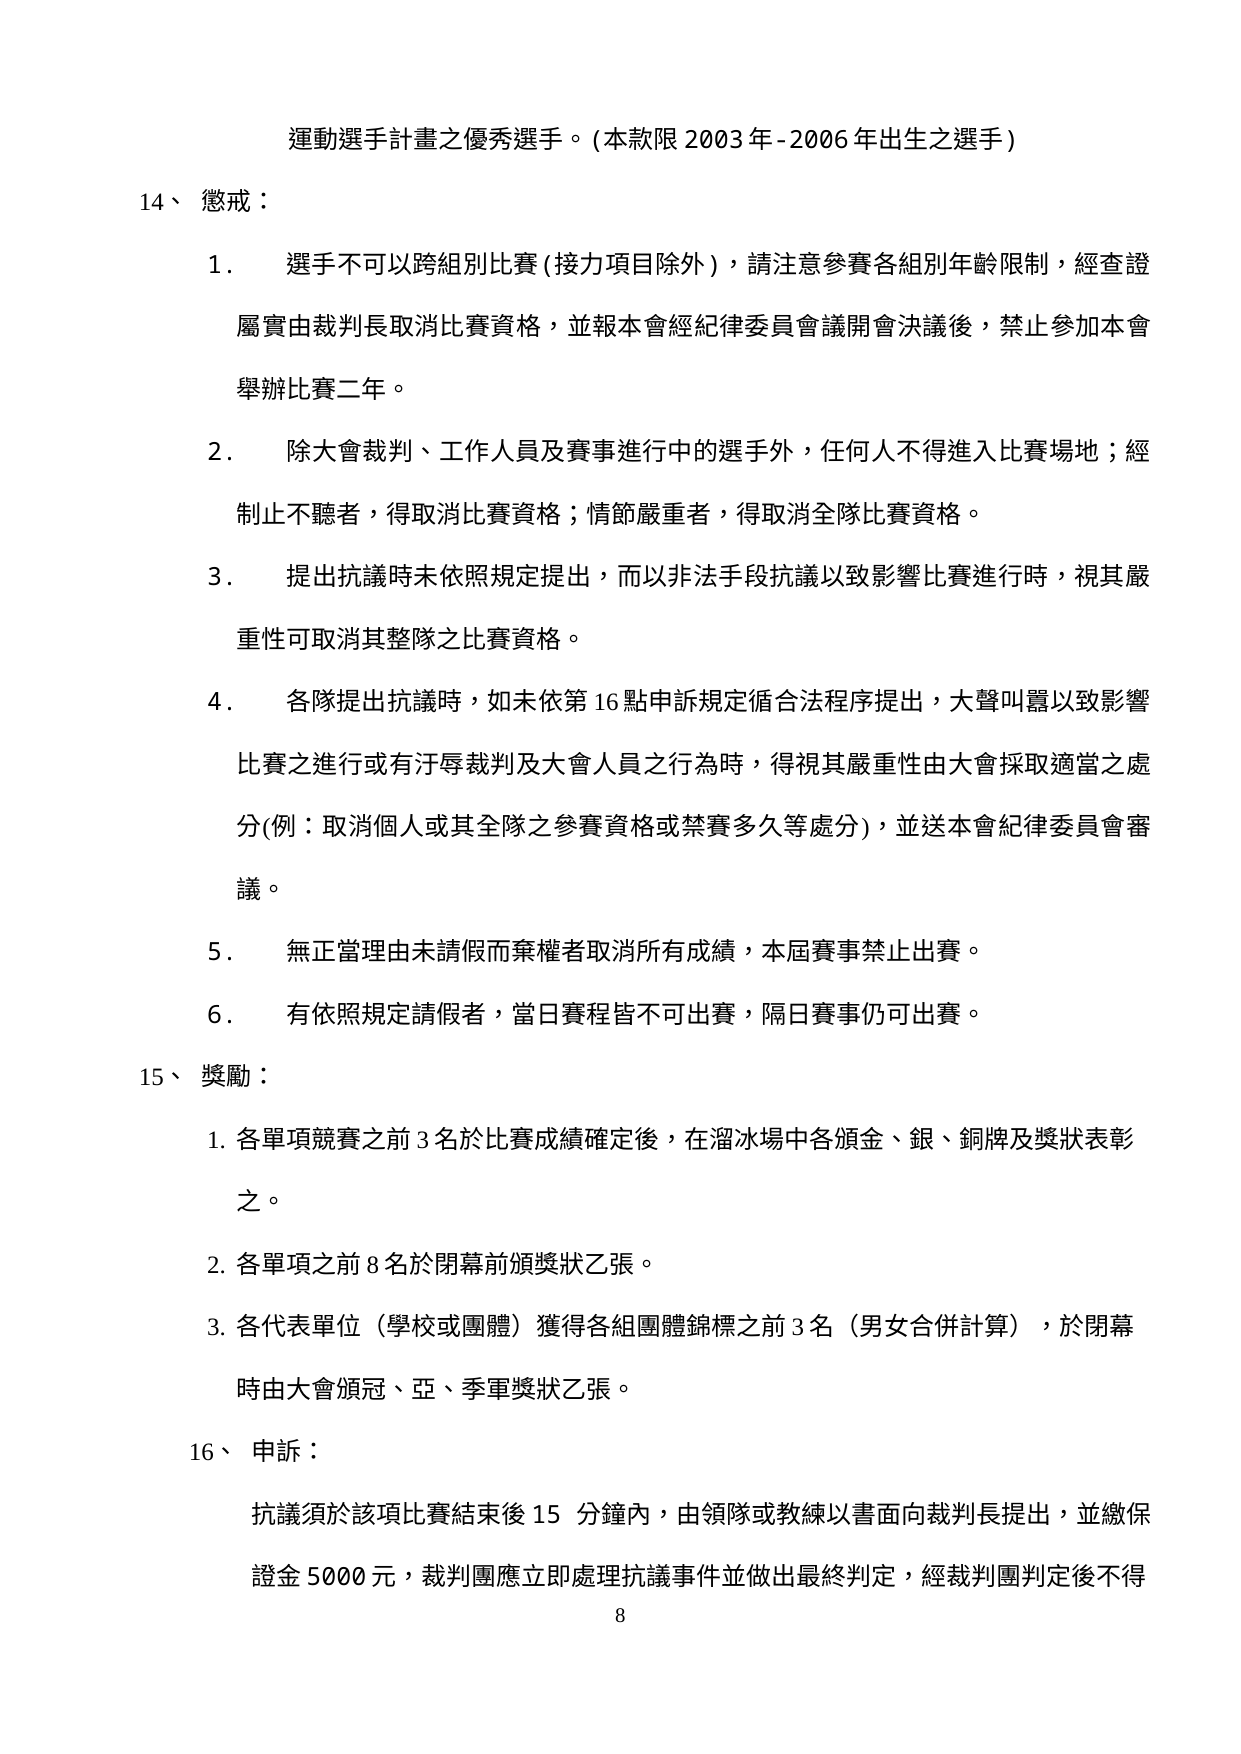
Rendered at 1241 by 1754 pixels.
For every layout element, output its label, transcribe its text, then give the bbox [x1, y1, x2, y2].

list 申訴： [189, 1408, 1152, 1471]
list 運動選手計畫之優秀選手。(本款限2003年-2006年出生之選手) [289, 96, 1152, 158]
list 無正當理由未請假而棄權者取消所有成績，本屆賽事禁止出賽。 [207, 908, 1152, 971]
list 各單項之前8名於閉幕前頒獎狀乙張。 [207, 1221, 1152, 1283]
list 提出抗議時未依照規定提出，而以非法手段抗議以致影響比賽進行時，視其嚴重性可取消其整隊之比賽資格。 [207, 533, 1152, 658]
list 選手不可以跨組別比賽(接力項目除外)，請注意參賽各組別年齡限制，經查證屬實由裁判長取消比賽資格，並報本會經紀律委員會議開會決議後，禁止參加本會舉辦比賽二年。 [207, 221, 1152, 408]
list 各代表單位（學校或團體）獲得各組團體錦標之前3名（男女合併計算），於閉幕時由大會頒冠、亞、季軍獎狀乙張。 [207, 1283, 1152, 1408]
list 懲戒： [139, 158, 1152, 221]
list 除大會裁判、工作人員及賽事進行中的選手外，任何人不得進入比賽場地；經制止不聽者，得取消比賽資格；情節嚴重者，得取消全隊比賽資格。 [207, 408, 1152, 533]
list 各單項競賽之前3名於比賽成績確定後，在溜冰場中各頒金、銀、銅牌及獎狀表彰之。 [207, 1096, 1152, 1221]
list 獎勵： [139, 1033, 1152, 1096]
list 各隊提出抗議時，如未依第16點申訴規定循合法程序提出，大聲叫囂以致影響比賽之進行或有汙辱裁判及大會人員之行為時，得視其嚴重性由大會採取適當之處分(例：取消個人或其全隊之參賽資格或禁賽多久等處分)，並送本會紀律委員會審議。 [207, 658, 1152, 908]
list 有依照規定請假者，當日賽程皆不可出賽，隔日賽事仍可出賽。 [207, 971, 1152, 1033]
text 抗議須於該項比賽結束後15 分鐘內，由領隊或教練以書面向裁判長提出，並繳保證金5000元，裁判團應立即處理抗議事件並做出最終判定，經裁判團判定後不得 [251, 1471, 1152, 1596]
